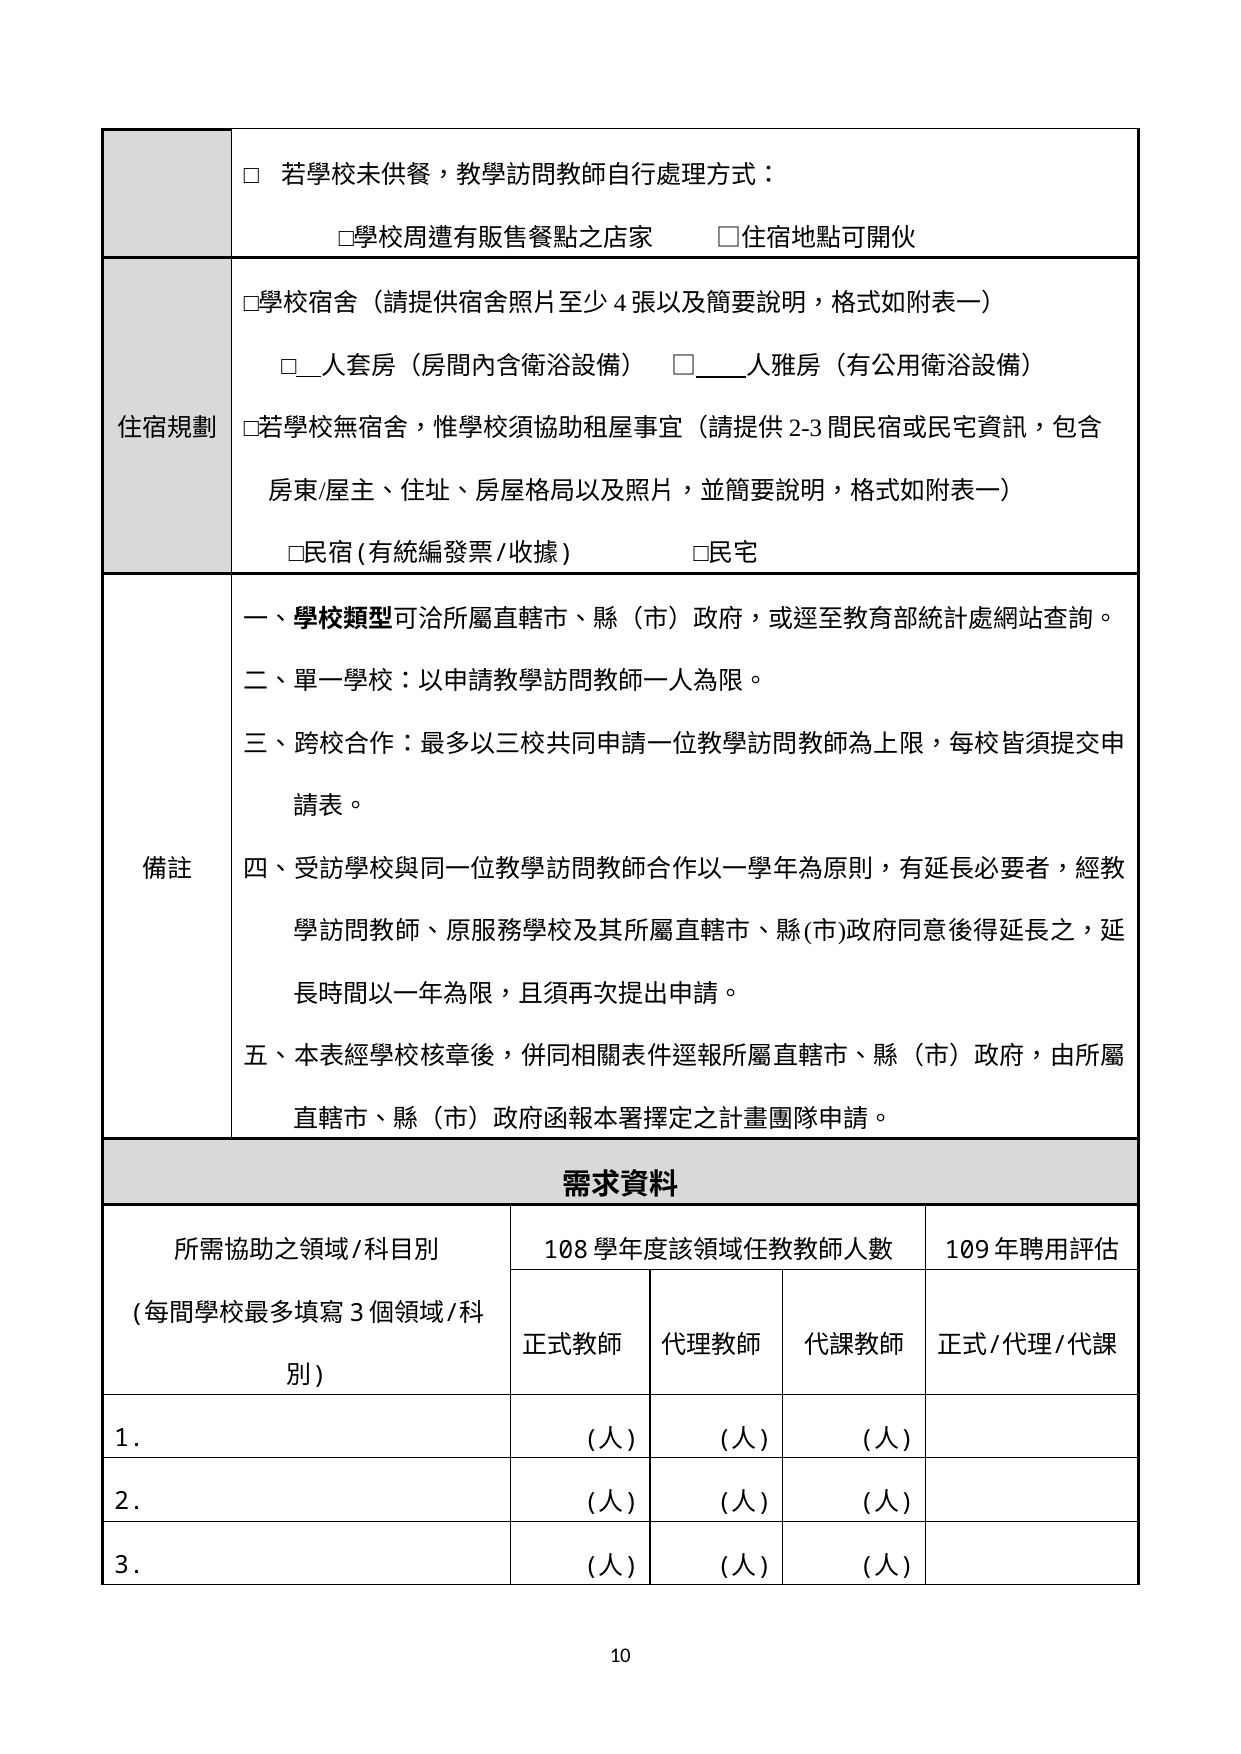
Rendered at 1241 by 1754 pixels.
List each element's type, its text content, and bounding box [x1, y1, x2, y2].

table_cell [926, 1458, 1137, 1521]
table_cell (人) [511, 1395, 649, 1457]
table_cell 108學年度該領域任教教師人數 [511, 1206, 925, 1268]
table_cell 109年聘用評估 [926, 1206, 1137, 1268]
table_cell 所需協助之領域/科目別 (每間學校最多填寫3個領域/科別) [104, 1206, 510, 1393]
table_cell (人) [651, 1522, 782, 1584]
table_cell [926, 1522, 1137, 1584]
table_cell 1. [104, 1395, 510, 1457]
table_cell 正式教師 [511, 1270, 649, 1393]
table_cell (人) [651, 1458, 782, 1521]
table_cell 3. [104, 1522, 510, 1584]
table_cell (人) [783, 1522, 925, 1584]
table_cell 2. [104, 1458, 510, 1521]
table_cell 備註 [104, 575, 231, 1137]
table_cell 一、學校類型可洽所屬直轄市、縣（市）政府，或逕至教育部統計處網站查詢。 二、單一學校：以申請教學訪問教師一人為限。 三、跨校合作：最多以三校共同申請一位教學訪問教師為上限，每校皆須提交申請表。 四、受訪學校與同一位教學訪問教師合作以一學年為原則，有延長必要者，經教學訪問教師、原服務學校及其所屬直轄市、縣(市)政府同意後得延長之，延長時間以一年為限，且須再次提出申請。 五、本表經學校核章後，併同相關表件逕報所屬直轄市、縣（市）政府，由所屬直轄市、縣（市）政府函報本署擇定之計畫團隊申請。 [232, 575, 1137, 1137]
table_cell (人) [511, 1522, 649, 1584]
table_cell 代課教師 [783, 1270, 925, 1393]
table_cell (人) [783, 1395, 925, 1457]
table_cell [926, 1395, 1137, 1457]
table_cell (人) [651, 1395, 782, 1457]
table_cell [104, 131, 231, 256]
table_cell 學校未來供餐方式：早餐(□自費□免費□未提供) 午餐(□自費□免費□未提供) 晚餐(□自費□免費□未提供) 若學校未供餐，教學訪問教師自行處理方式： □學校周遭有販售餐點之店家 □住宿地點可開伙 [232, 129, 1137, 256]
table_cell (人) [783, 1458, 925, 1521]
table_cell □學校宿舍（請提供宿舍照片至少4張以及簡要說明，格式如附表一） □ 人套房（房間內含衛浴設備） □ 人雅房（有公用衛浴設備） □若學校無宿舍，惟學校須協助租屋事宜（請提供2-3間民宿或民宅資訊，包含房東/屋主、住址、房屋格局以及照片，並簡要說明，格式如附表一） □民宿(有統編發票/收據) □民宅 [232, 259, 1137, 572]
table_cell 正式/代理/代課 [926, 1270, 1137, 1393]
table_cell (人) [511, 1458, 649, 1521]
table_cell 代理教師 [651, 1270, 782, 1393]
table_cell 需求資料 [104, 1140, 1137, 1203]
table_cell 住宿規劃 [104, 259, 231, 572]
